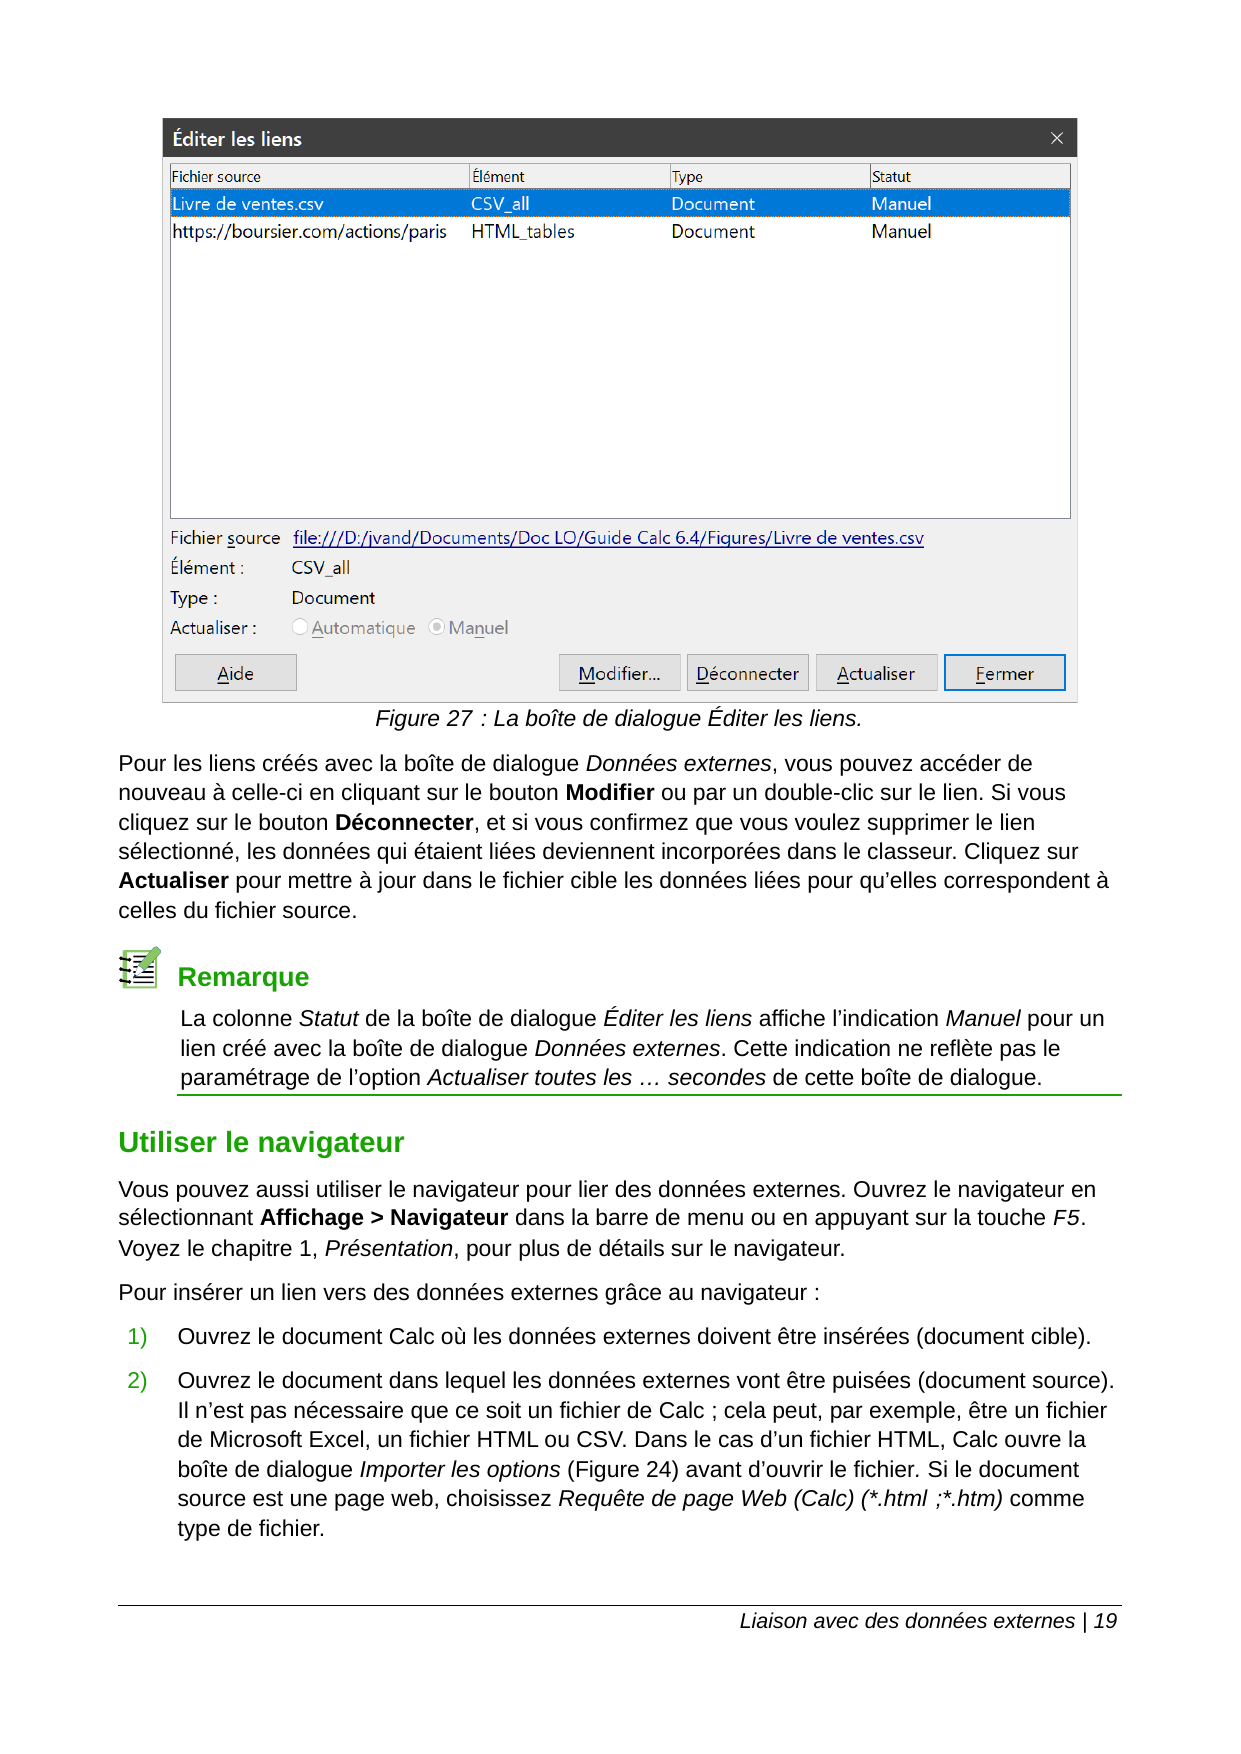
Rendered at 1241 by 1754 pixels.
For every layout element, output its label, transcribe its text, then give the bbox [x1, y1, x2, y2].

text Vous pouvez aussi utiliser le navigateur pour lier des données externes. Ouvrez le navigateur en sélectionnant Affichage > Navigateur dans la barre de menu ou en appuyant sur la touche F5. Voyez le chapitre 1, Présentation, pour plus de détails sur le navigateur. [118, 1173, 1122, 1261]
text Pour insérer un lien vers des données externes grâce au navigateur : [118, 1276, 1122, 1306]
list Remarque [118, 945, 1122, 992]
text Figure 27 : La boîte de dialogue Éditer les liens. [118, 702, 1122, 732]
list Ouvrez le document dans lequel les données externes vont être puisées (document source). Il n’est pas nécessaire que ce soit un fichier de Calc ; cela peut, par exemple, être un fichier de Microsoft Excel, un fichier HTML ou CSV. Dans le cas d’un fichier HTML, Calc ouvre la boîte de dialogue Importer les options (Figure 24) avant d’ouvrir le fichier. Si le document source est une page web, choisissez Requête de page Web (Calc) (*.html ;*.htm) comme type de fichier. [148, 1364, 1122, 1541]
text La colonne Statut de la boîte de dialogue Éditer les liens affiche l’indication Manuel pour un lien créé avec la boîte de dialogue Données externes. Cette indication ne reflète pas le paramétrage de l’option Actualiser toutes les … secondes de cette boîte de dialogue. [177, 999, 1122, 1094]
list Ouvrez le document Calc où les données externes doivent être insérées (document cible). [148, 1320, 1122, 1349]
subtitle Utiliser le navigateur [118, 1125, 1122, 1158]
picture [162, 118, 1078, 703]
text Pour les liens créés avec la boîte de dialogue Données externes, vous pouvez accéder de nouveau à celle-ci en cliquant sur le bouton Modifier ou par un double-clic sur le lien. Si vous cliquez sur le bouton Déconnecter, et si vous confirmez que vous voulez supprimer le lien sélectionné, les données qui étaient liées deviennent incorporées dans le classeur. Cliquez sur Actualiser pour mettre à jour dans le fichier cible les données liées pour qu’elles correspondent à celles du fichier source. [118, 746, 1122, 923]
